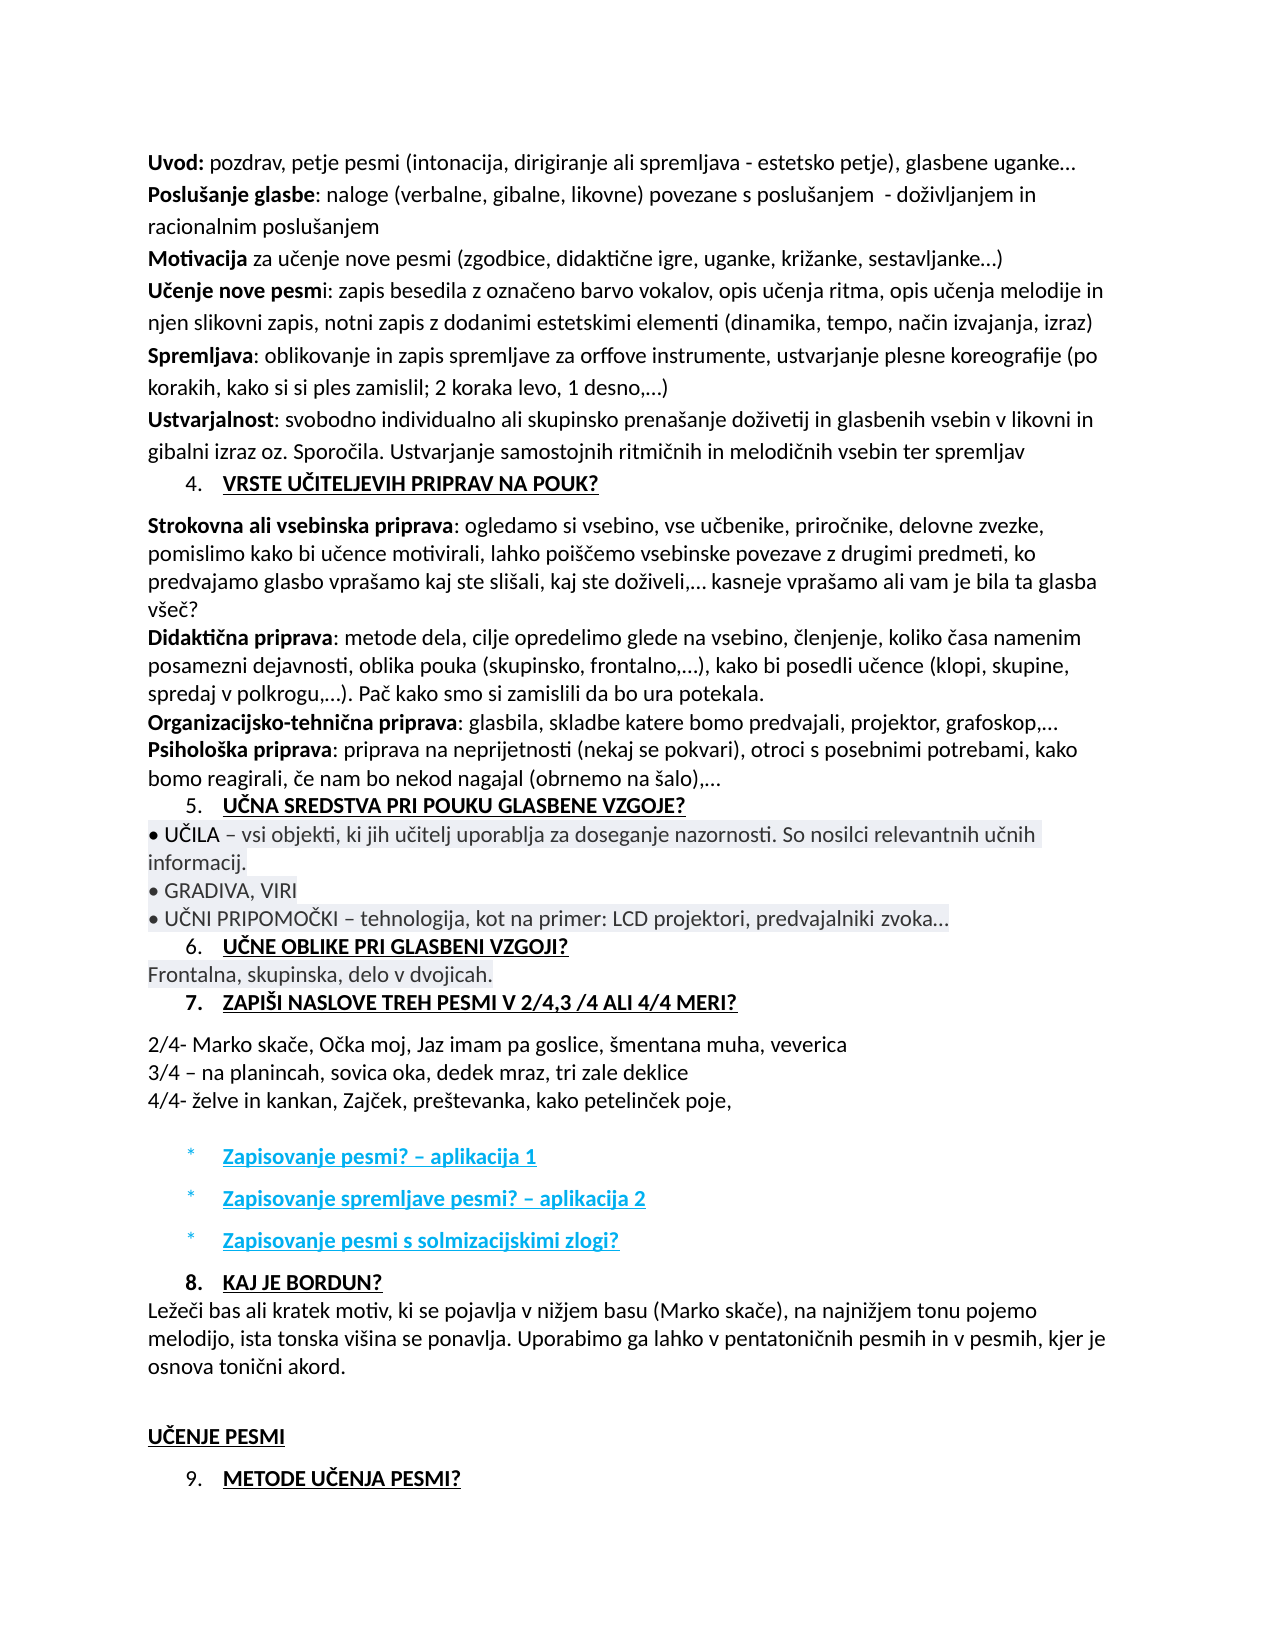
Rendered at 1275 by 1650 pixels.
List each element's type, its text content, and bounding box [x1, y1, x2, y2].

list UČNA SREDSTVA PRI POUKU GLASBENE VZGOJE? [185, 792, 1127, 820]
text Organizacijsko-tehnična priprava: glasbila, skladbe katere bomo predvajali, projektor, grafoskop,… [148, 708, 1127, 736]
text Spremljava: oblikovanje in zapis spremljave za orffove instrumente, ustvarjanje plesne koreografije (po korakih, kako si si ples zamislil; 2 koraka levo, 1 desno,…) [148, 341, 1127, 401]
list Zapisovanje spremljave pesmi? – aplikacija 2 [185, 1184, 1127, 1212]
list ZAPIŠI NASLOVE TREH PESMI V 2/4,3 /4 ALI 4/4 MERI? [185, 988, 1127, 1016]
text Uvod: pozdrav, petje pesmi (intonacija, dirigiranje ali spremljava - estetsko petje), glasbene uganke… [148, 148, 1127, 176]
text Didaktična priprava: metode dela, cilje opredelimo glede na vsebino, členjenje, koliko časa namenim posamezni dejavnosti, oblika pouka (skupinsko, frontalno,…), kako bi posedli učence (klopi, skupine, spredaj v polkrogu,…). Pač kako smo si zamislili da bo ura potekala. [148, 623, 1127, 708]
text Motivacija za učenje nove pesmi (zgodbice, didaktične igre, uganke, križanke, sestavljanke…) [148, 244, 1127, 272]
text Psihološka priprava: priprava na neprijetnosti (nekaj se pokvari), otroci s posebnimi potrebami, kako bomo reagirali, če nam bo nekod nagajal (obrnemo na šalo),… [148, 736, 1127, 792]
text Ležeči bas ali kratek motiv, ki se pojavlja v nižjem basu (Marko skače), na najnižjem tonu pojemo melodijo, ista tonska višina se ponavlja. Uporabimo ga lahko v pentatoničnih pesmih in v pesmih, kjer je osnova tonični akord. [148, 1296, 1127, 1380]
text 3/4 – na planincah, sovica oka, dedek mraz, tri zale deklice [148, 1058, 1127, 1086]
list KAJ JE BORDUN? [185, 1268, 1127, 1296]
list Zapisovanje pesmi? – aplikacija 1 [185, 1142, 1127, 1170]
text Ustvarjalnost: svobodno individualno ali skupinsko prenašanje doživetij in glasbenih vsebin v likovni in gibalni izraz oz. Sporočila. Ustvarjanje samostojnih ritmičnih in melodičnih vsebin ter spremljav [148, 405, 1127, 465]
list UČNE OBLIKE PRI GLASBENI VZGOJI? [185, 932, 1127, 960]
text • UČILA – vsi objekti, ki jih učitelj uporablja za doseganje nazornosti. So nosilci relevantnih učnih informacij. • GRADIVA, VIRI • UČNI PRIPOMOČKI – tehnologija, kot na primer: LCD projektori, predvajalniki zvoka… [148, 820, 1127, 932]
list Zapisovanje pesmi s solmizacijskimi zlogi? [185, 1226, 1127, 1254]
list VRSTE UČITELJEVIH PRIPRAV NA POUK? [185, 469, 1127, 497]
list METODE UČENJA PESMI? [185, 1464, 1127, 1492]
text Strokovna ali vsebinska priprava: ogledamo si vsebino, vse učbenike, priročnike, delovne zvezke, pomislimo kako bi učence motivirali, lahko poiščemo vsebinske povezave z drugimi predmeti, ko predvajamo glasbo vprašamo kaj ste slišali, kaj ste doživeli,… kasneje vprašamo ali vam je bila ta glasba všeč? [148, 511, 1127, 623]
text UČENJE PESMI [148, 1422, 1127, 1450]
text Učenje nove pesmi: zapis besedila z označeno barvo vokalov, opis učenja ritma, opis učenja melodije in njen slikovni zapis, notni zapis z dodanimi estetskimi elementi (dinamika, tempo, način izvajanja, izraz) [148, 276, 1127, 337]
text Poslušanje glasbe: naloge (verbalne, gibalne, likovne) povezane s poslušanjem - doživljanjem in racionalnim poslušanjem [148, 180, 1127, 240]
text Frontalna, skupinska, delo v dvojicah. [148, 960, 1127, 988]
text 2/4- Marko skače, Očka moj, Jaz imam pa goslice, šmentana muha, veverica [148, 1030, 1127, 1058]
text 4/4- želve in kankan, Zajček, preštevanka, kako petelinček poje, [148, 1086, 1127, 1114]
